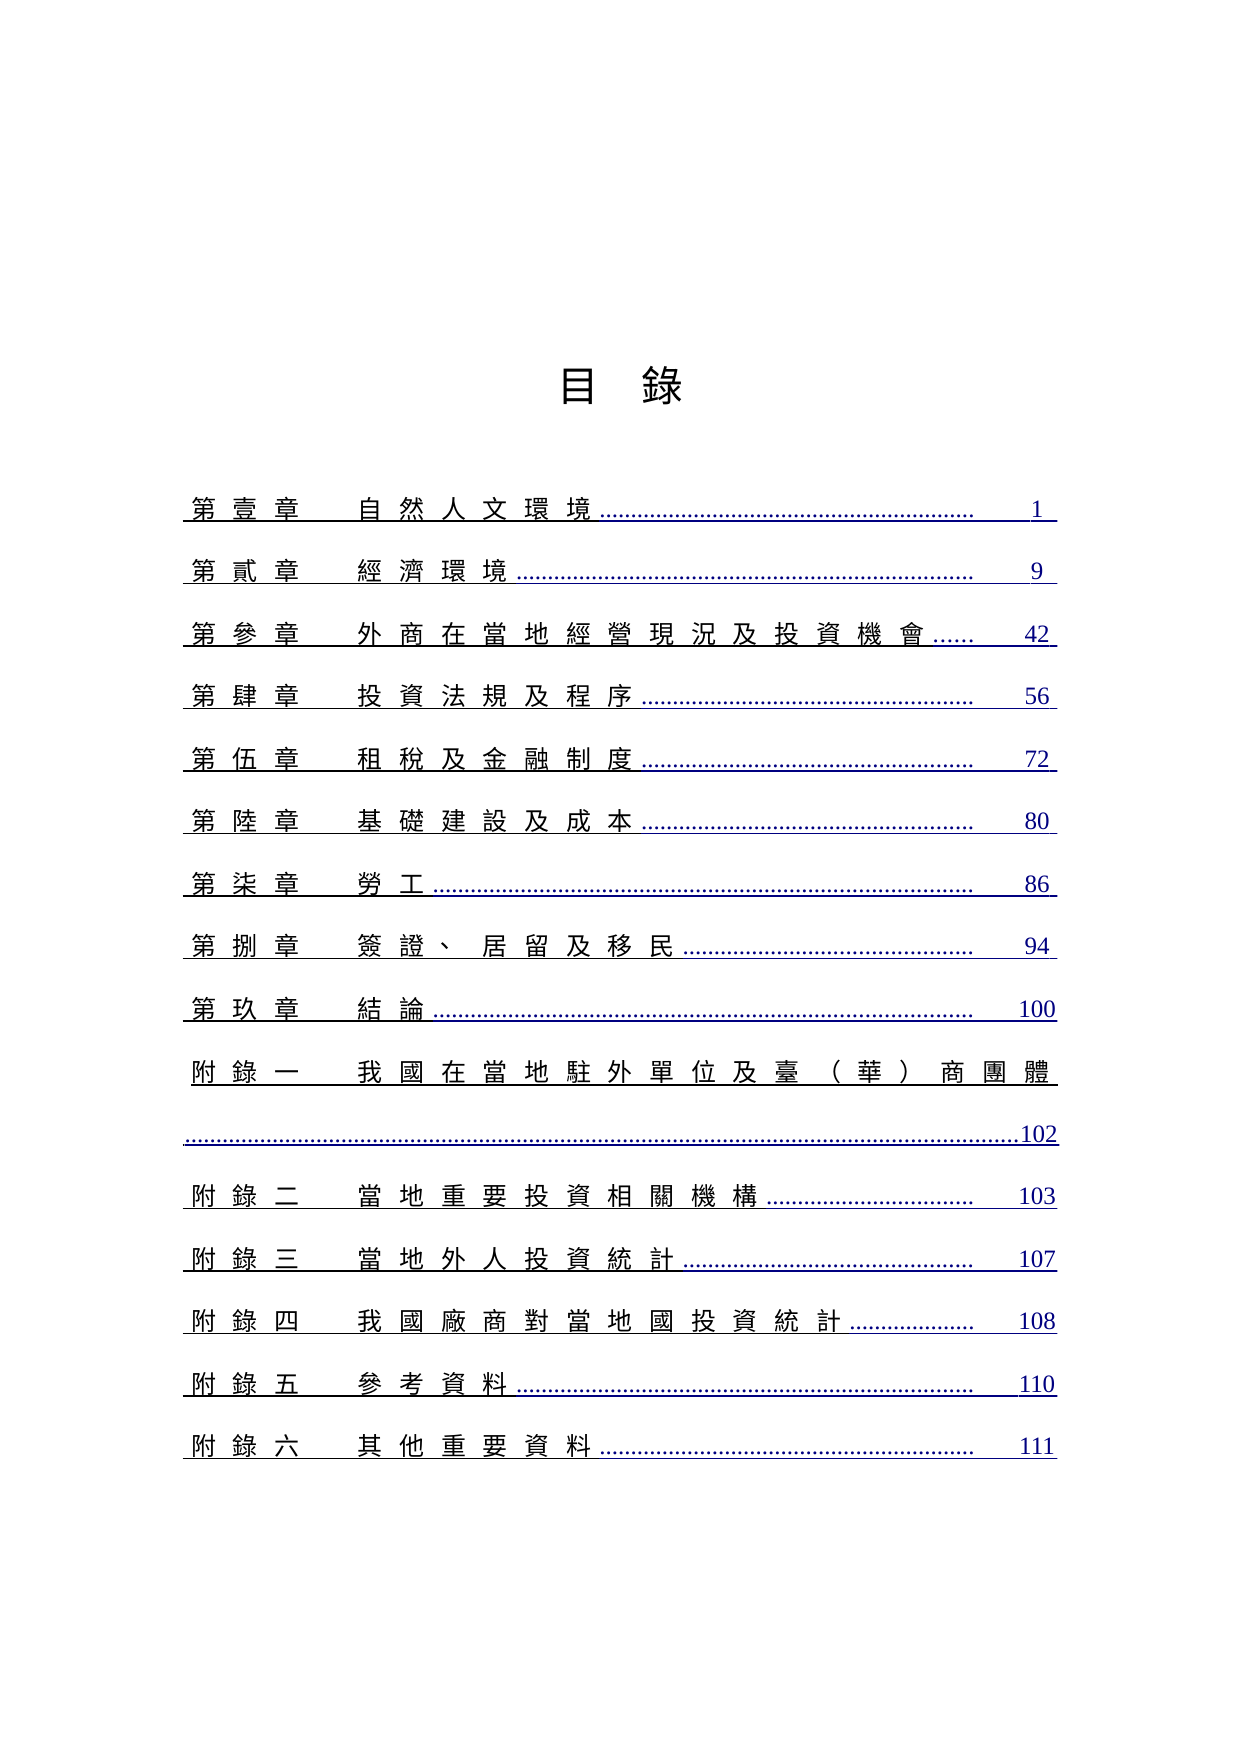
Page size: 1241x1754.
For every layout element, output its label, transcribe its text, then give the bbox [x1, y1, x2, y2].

text [183, 1334, 1058, 1342]
text 附錄一 我國在當地駐外單位及臺（華）商團體 102 [183, 1029, 1058, 1144]
text [183, 522, 1058, 529]
text 附錄五 參考資料 110 [183, 1342, 1058, 1395]
text [183, 772, 1058, 779]
text 第伍章 租稅及金融制度 72 [183, 717, 1058, 770]
text 第肆章 投資法規及程序 56 [183, 654, 1058, 708]
text [183, 1397, 1058, 1404]
text [183, 584, 1058, 592]
text [183, 834, 1058, 842]
text 第陸章 基礎建設及成本 80 [183, 779, 1058, 833]
text [183, 1459, 1058, 1467]
text 附錄三 當地外人投資統計 107 [183, 1217, 1058, 1270]
text [183, 897, 1058, 904]
text [183, 647, 1058, 654]
text 第參章 外商在當地經營現況及投資機會 42 [183, 592, 1058, 645]
text [183, 1022, 1058, 1029]
text 第捌章 簽證、居留及移民 94 [183, 904, 1058, 958]
text [183, 959, 1058, 967]
text 附錄六 其他重要資料 111 [183, 1404, 1058, 1458]
text 第貳章 經濟環境 9 [183, 529, 1058, 583]
text 目 錄 [183, 342, 1058, 404]
text [183, 1209, 1058, 1217]
text 第壹章 自然人文環境 1 [183, 467, 1058, 520]
text [183, 1272, 1058, 1279]
text 附錄四 我國廠商對當地國投資統計 108 [183, 1279, 1058, 1333]
text 第玖章 結論 100 [183, 967, 1058, 1020]
text [183, 709, 1058, 717]
text 第柒章 勞工 86 [183, 842, 1058, 895]
text [183, 1146, 1058, 1154]
text 附錄二 當地重要投資相關機構 103 [183, 1154, 1058, 1208]
